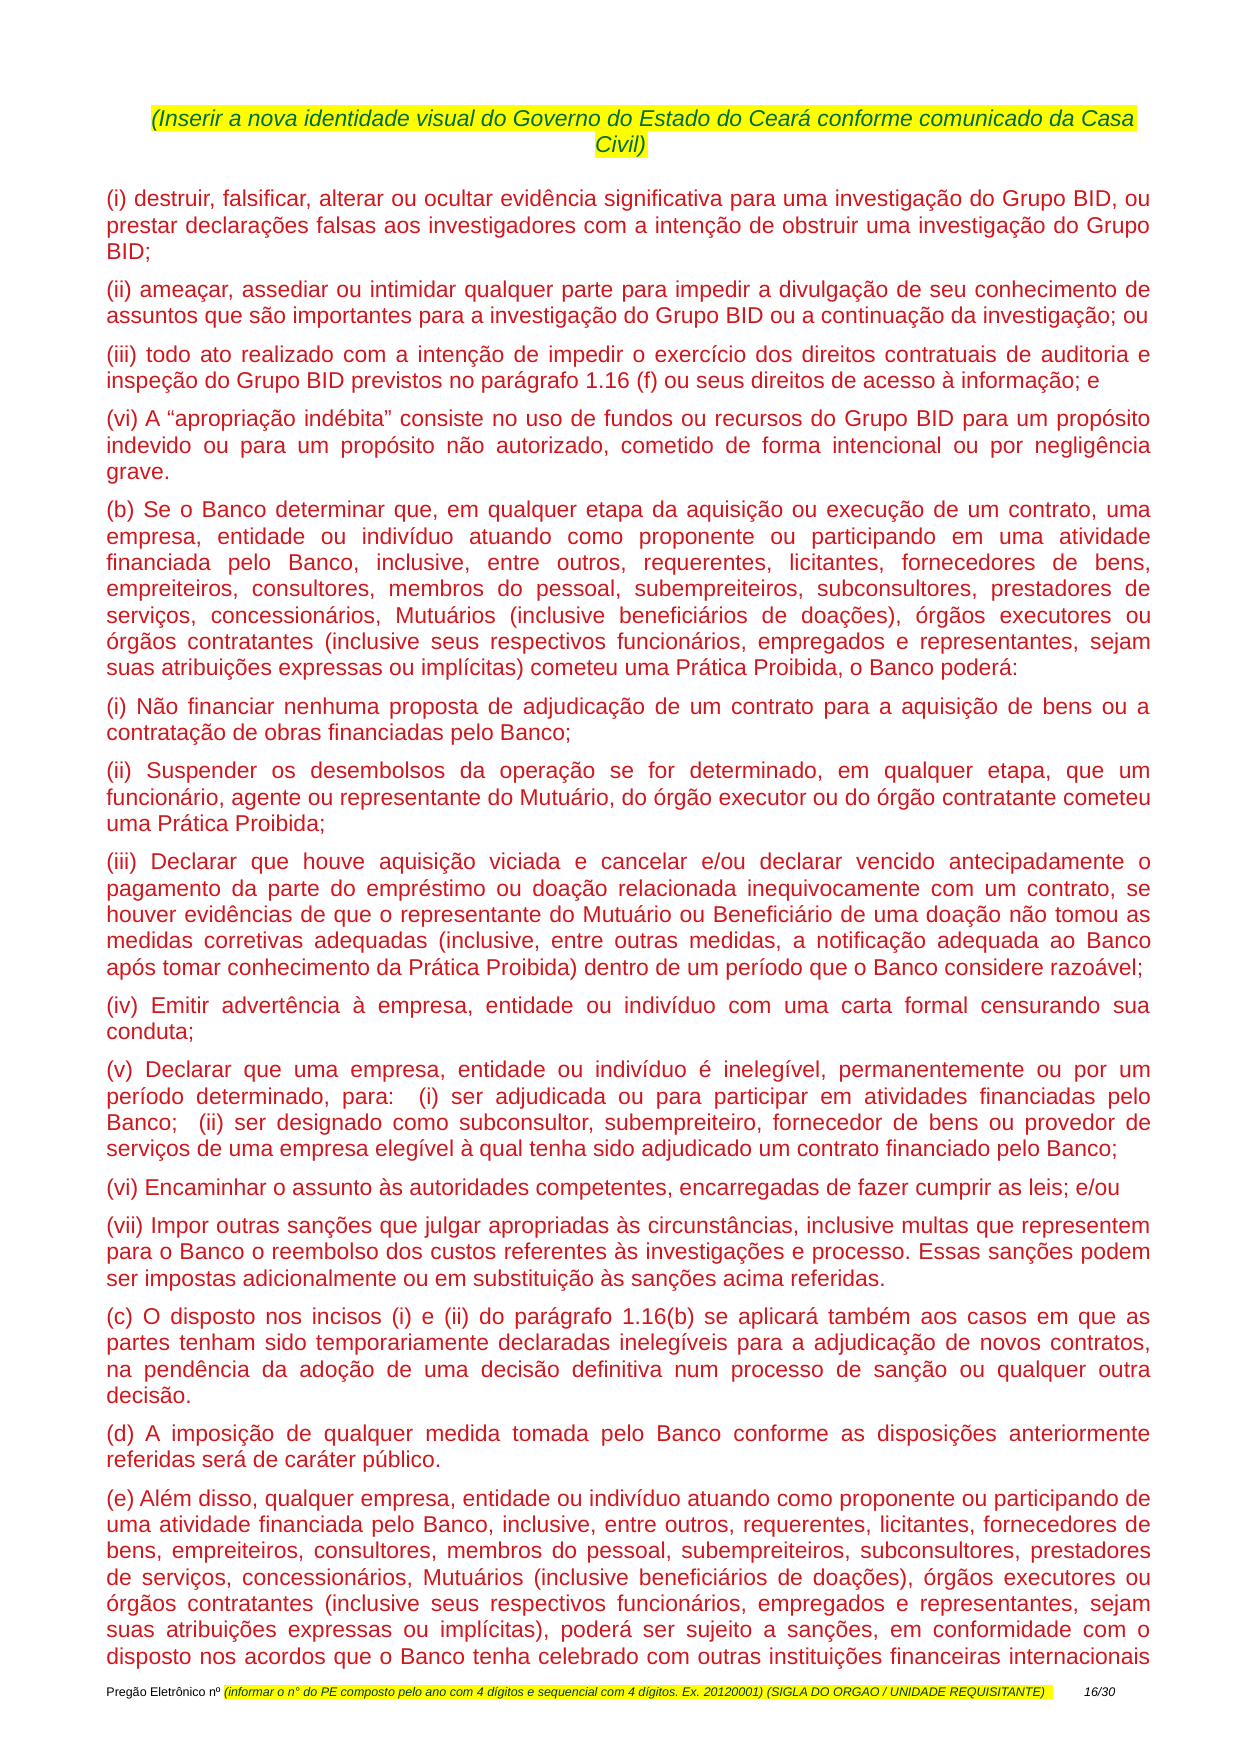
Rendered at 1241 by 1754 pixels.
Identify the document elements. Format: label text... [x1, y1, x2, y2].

text (iv) Emitir advertência à empresa, entidade ou indivíduo com uma carta formal censurando sua conduta; [106, 992, 1152, 1044]
text (c) O disposto nos incisos (i) e (ii) do parágrafo 1.16(b) se aplicará também aos casos em que as partes tenham sido temporariamente declaradas inelegíveis para a adjudicação de novos contratos, na pendência da adoção de uma decisão definitiva num processo de sanção ou qualquer outra decisão. [106, 1303, 1152, 1408]
text (e) Além disso, qualquer empresa, entidade ou indivíduo atuando como proponente ou participando de uma atividade financiada pelo Banco, inclusive, entre outros, requerentes, licitantes, fornecedores de bens, empreiteiros, consultores, membros do pessoal, subempreiteiros, subconsultores, prestadores de serviços, concessionários, Mutuários (inclusive beneficiários de doações), órgãos executores ou órgãos contratantes (inclusive seus respectivos funcionários, empregados e representantes, sejam suas atribuições expressas ou implícitas), poderá ser sujeito a sanções, em conformidade com o disposto nos acordos que o Banco tenha celebrado com outras instituições financeiras internacionais [106, 1485, 1152, 1669]
text (d) A imposição de qualquer medida tomada pelo Banco conforme as disposições anteriormente referidas será de caráter público. [106, 1420, 1152, 1473]
text (vi) Encaminhar o assunto às autoridades competentes, encarregadas de fazer cumprir as leis; e/ou [106, 1174, 1152, 1200]
text (iii) todo ato realizado com a intenção de impedir o exercício dos direitos contratuais de auditoria e inspeção do Grupo BID previstos no parágrafo 1.16 (f) ou seus direitos de acesso à informação; e [106, 341, 1152, 393]
text (i) destruir, falsificar, alterar ou ocultar evidência significativa para uma investigação do Grupo BID, ou prestar declarações falsas aos investigadores com a intenção de obstruir uma investigação do Grupo BID; [106, 185, 1152, 264]
text (ii) ameaçar, assediar ou intimidar qualquer parte para impedir a divulgação de seu conhecimento de assuntos que são importantes para a investigação do Grupo BID ou a continuação da investigação; ou [106, 276, 1152, 329]
text (i) Não financiar nenhuma proposta de adjudicação de um contrato para a aquisição de bens ou a contratação de obras financiadas pelo Banco; [106, 693, 1152, 745]
text (ii) Suspender os desembolsos da operação se for determinado, em qualquer etapa, que um funcionário, agente ou representante do Mutuário, do órgão executor ou do órgão contratante cometeu uma Prática Proibida; [106, 757, 1152, 836]
text (vii) Impor outras sanções que julgar apropriadas às circunstâncias, inclusive multas que representem para o Banco o reembolso dos custos referentes às investigações e processo. Essas sanções podem ser impostas adicionalmente ou em substituição às sanções acima referidas. [106, 1212, 1152, 1291]
text (b) Se o Banco determinar que, em qualquer etapa da aquisição ou execução de um contrato, uma empresa, entidade ou indivíduo atuando como proponente ou participando em uma atividade financiada pelo Banco, inclusive, entre outros, requerentes, licitantes, fornecedores de bens, empreiteiros, consultores, membros do pessoal, subempreiteiros, subconsultores, prestadores de serviços, concessionários, Mutuários (inclusive beneficiários de doações), órgãos executores ou órgãos contratantes (inclusive seus respectivos funcionários, empregados e representantes, sejam suas atribuições expressas ou implícitas) cometeu uma Prática Proibida, o Banco poderá: [106, 496, 1152, 681]
text (v) Declarar que uma empresa, entidade ou indivíduo é inelegível, permanentemente ou por um período determinado, para: (i) ser adjudicada ou para participar em atividades financiadas pelo Banco; (ii) ser designado como subconsultor, subempreiteiro, fornecedor de bens ou provedor de serviços de uma empresa elegível à qual tenha sido adjudicado um contrato financiado pelo Banco; [106, 1056, 1152, 1162]
text (vi) A “apropriação indébita” consiste no uso de fundos ou recursos do Grupo BID para um propósito indevido ou para um propósito não autorizado, cometido de forma intencional ou por negligência grave. [106, 405, 1152, 484]
text (iii) Declarar que houve aquisição viciada e cancelar e/ou declarar vencido antecipadamente o pagamento da parte do empréstimo ou doação relacionada inequivocamente com um contrato, se houver evidências de que o representante do Mutuário ou Beneficiário de uma doação não tomou as medidas corretivas adequadas (inclusive, entre outras medidas, a notificação adequada ao Banco após tomar conhecimento da Prática Proibida) dentro de um período que o Banco considere razoável; [106, 848, 1152, 980]
